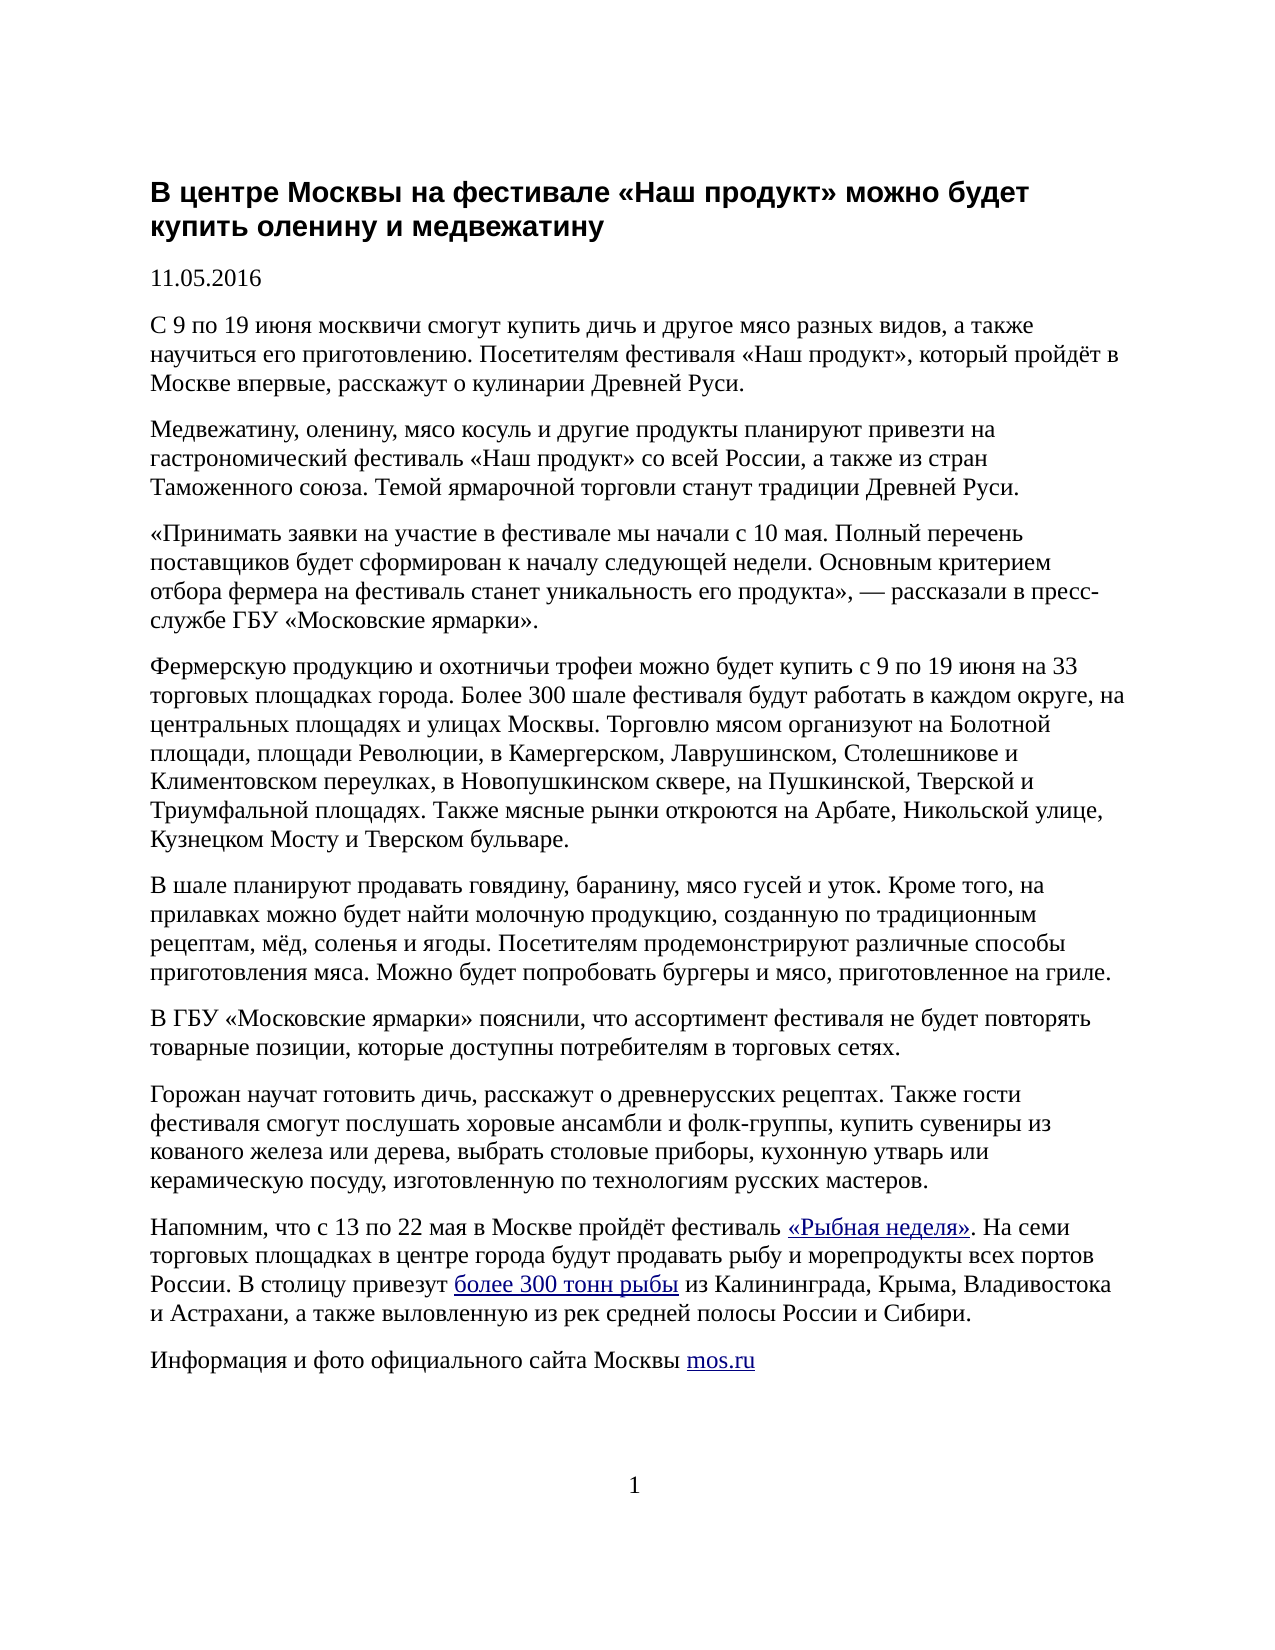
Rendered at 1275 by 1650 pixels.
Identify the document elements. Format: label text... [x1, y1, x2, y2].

text Медвежатину, оленину, мясо косуль и другие продукты планируют привезти на гастрономический фестиваль «Наш продукт» со всей России, а также из стран Таможенного союза. Темой ярмарочной торговли станут традиции Древней Руси. [150, 414, 1125, 501]
text 11.05.2016 [150, 263, 1125, 292]
text Напомним, что с 13 по 22 мая в Москве пройдёт фестиваль «Рыбная неделя». На семи торговых площадках в центре города будут продавать рыбу и морепродукты всех портов России. В столицу привезут более 300 тонн рыбы из Калининграда, Крыма, Владивостока и Астрахани, а также выловленную из рек средней полосы России и Сибири. [150, 1212, 1125, 1327]
text «Принимать заявки на участие в фестивале мы начали с 10 мая. Полный перечень поставщиков будет сформирован к началу следующей недели. Основным критерием отбора фермера на фестиваль станет уникальность его продукта», — рассказали в пресс-службе ГБУ «Московские ярмарки». [150, 518, 1125, 633]
text Информация и фото официального сайта Москвы mos.ru [150, 1345, 1125, 1373]
text Горожан научат готовить дичь, расскажут о древнерусских рецептах. Также гости фестиваля смогут послушать хоровые ансамбли и фолк-группы, купить сувениры из кованого железа или дерева, выбрать столовые приборы, кухонную утварь или керамическую посуду, изготовленную по технологиям русских мастеров. [150, 1079, 1125, 1194]
text Фермерскую продукцию и охотничьи трофеи можно будет купить с 9 по 19 июня на 33 торговых площадках города. Более 300 шале фестиваля будут работать в каждом округе, на центральных площадях и улицах Москвы. Торговлю мясом организуют на Болотной площади, площади Революции, в Камергерском, Лаврушинском, Столешникове и Климентовском переулках, в Новопушкинском сквере, на Пушкинской, Тверской и Триумфальной площадях. Также мясные рынки откроются на Арбате, Никольской улице, Кузнецком Мосту и Тверском бульваре. [150, 651, 1125, 853]
text В ГБУ «Московские ярмарки» пояснили, что ассортимент фестиваля не будет повторять товарные позиции, которые доступны потребителям в торговых сетях. [150, 1003, 1125, 1061]
subtitle В центре Москвы на фестивале «Наш продукт» можно будет купить оленину и медвежатину [150, 175, 1125, 242]
text В шале планируют продавать говядину, баранину, мясо гусей и уток. Кроме того, на прилавках можно будет найти молочную продукцию, созданную по традиционным рецептам, мёд, соленья и ягоды. Посетителям продемонстрируют различные способы приготовления мяса. Можно будет попробовать бургеры и мясо, приготовленное на гриле. [150, 871, 1125, 986]
text С 9 по 19 июня москвичи смогут купить дичь и другое мясо разных видов, а также научиться его приготовлению. Посетителям фестиваля «Наш продукт», который пройдёт в Москве впервые, расскажут о кулинарии Древней Руси. [150, 310, 1125, 396]
